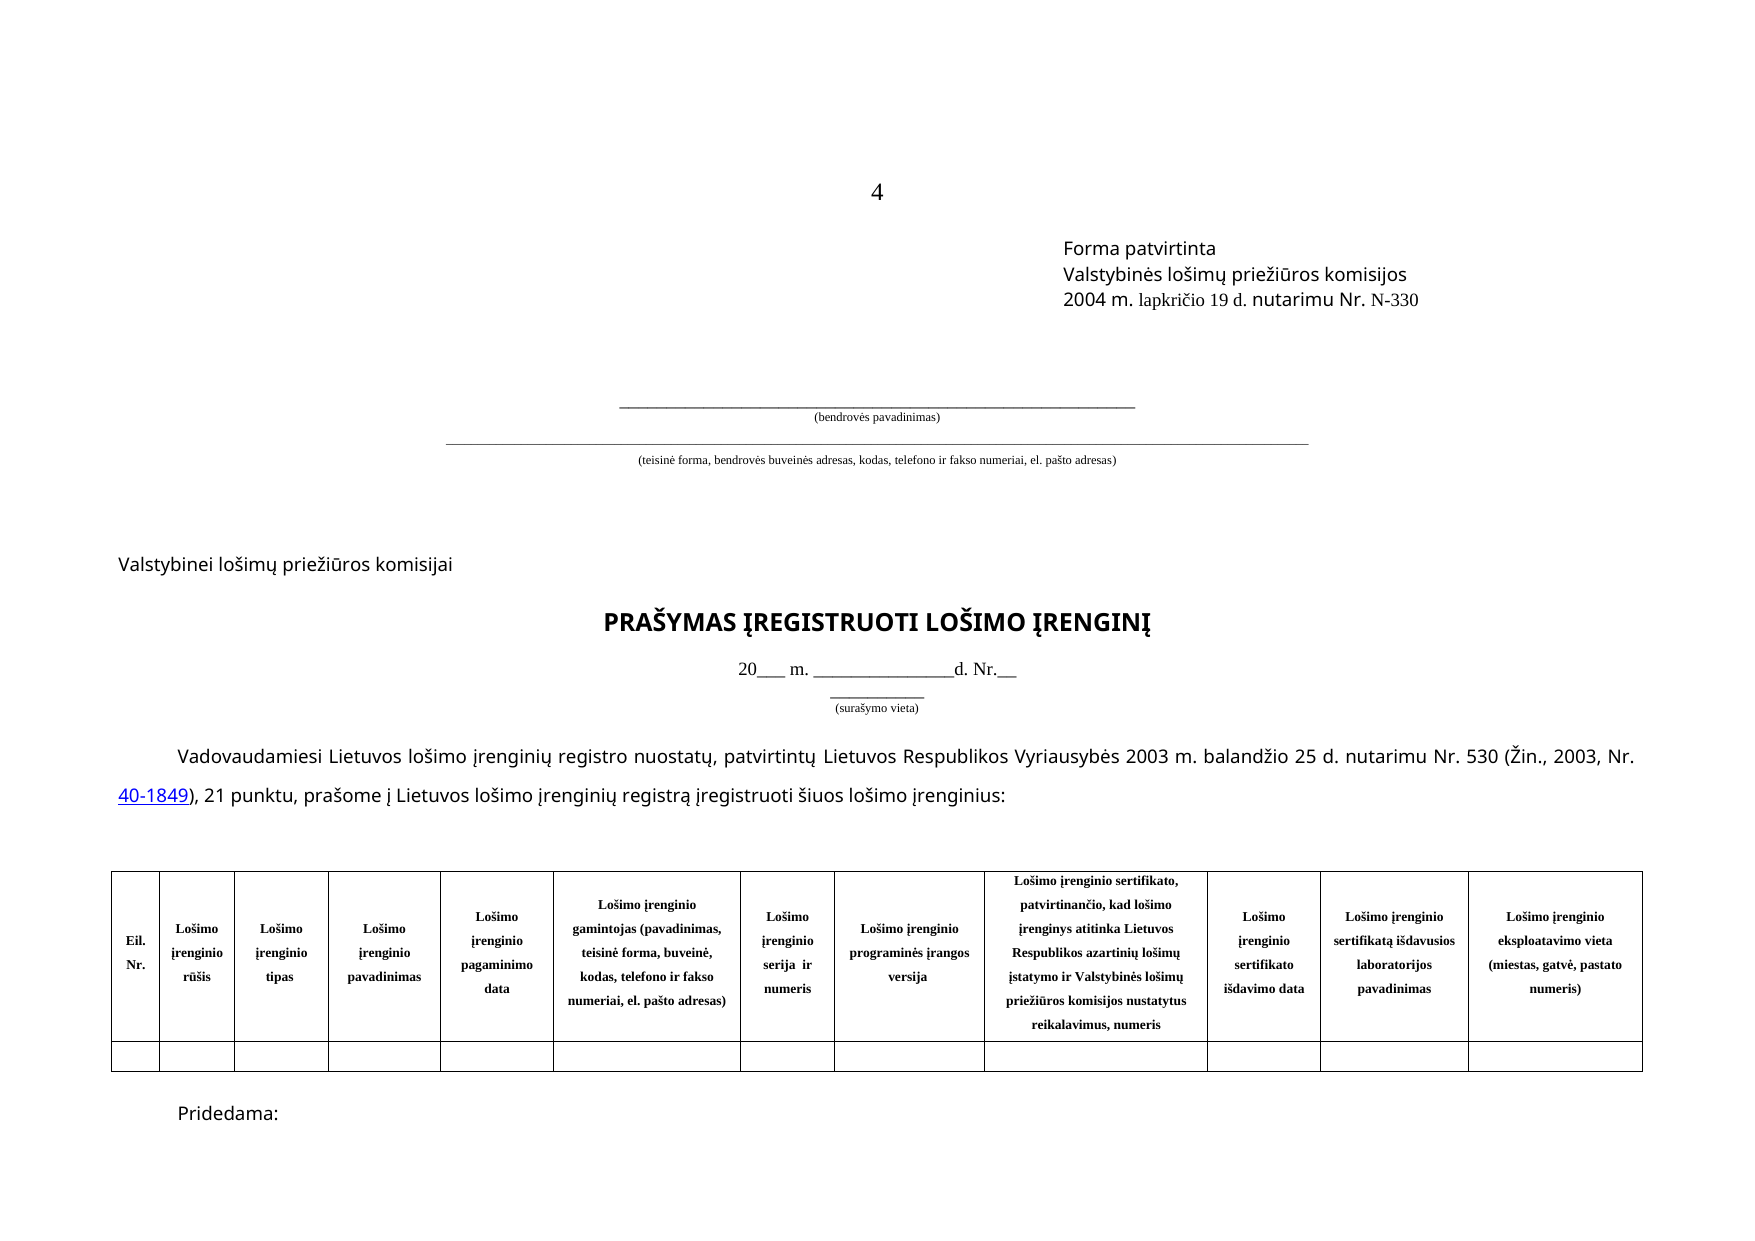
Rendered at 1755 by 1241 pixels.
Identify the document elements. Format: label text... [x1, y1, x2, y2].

table_cell [235, 1042, 328, 1071]
table_header Lošimo įrenginio serija ir numeris [741, 872, 834, 1041]
table_cell [441, 1042, 553, 1071]
table_cell [329, 1042, 440, 1071]
table_cell [112, 1042, 159, 1071]
table_cell [985, 1042, 1207, 1071]
table_cell [741, 1042, 834, 1071]
table_header Lošimo įrenginio programinės įrangos versija [835, 872, 984, 1041]
text (surašymo vieta) [118, 701, 1636, 722]
table_header Eil. Nr. [112, 872, 159, 1041]
table_header Lošimo įrenginio tipas [235, 872, 328, 1041]
text _______________________________________________________ [118, 388, 1636, 410]
table_cell [1321, 1042, 1468, 1071]
table_header Lošimo įrenginio sertifikato išdavimo data [1208, 872, 1320, 1041]
table_header Lošimo įrenginio gamintojas (pavadinimas, teisinė forma, buveinė, kodas, telefono ir fakso numeriai, el. pašto adresas) [554, 872, 740, 1041]
text Vadovaudamiesi Lietuvos lošimo įrenginių registro nuostatų, patvirtintų Lietuvos Respublikos Vyriausybės 2003 m. balandžio 25 d. nutarimu Nr. 530 (Žin., 2003, Nr. 40-1849), 21 punktu, prašome į Lietuvos lošimo įrenginių registrą įregistruoti šiuos lošimo įrenginius: [118, 744, 1636, 807]
text __________ [118, 679, 1636, 701]
table_cell [1208, 1042, 1320, 1071]
table_header Lošimo įrenginio pavadinimas [329, 872, 440, 1041]
table_header Lošimo įrenginio sertifikato, patvirtinančio, kad lošimo įrenginys atitinka Lietuvos Respublikos azartinių lošimų įstatymo ir Valstybinės lošimų priežiūros komisijos nustatytus reikalavimus, numeris [985, 872, 1207, 1041]
text Valstybinės lošimų priežiūros komisijos [1063, 261, 1663, 286]
text Pridedama: [118, 1100, 1636, 1126]
text (teisinė forma, bendrovės buveinės adresas, kodas, telefono ir fakso numeriai, el. pašto adresas) [118, 453, 1636, 475]
text (bendrovės pavadinimas) [118, 410, 1636, 432]
text 2004 m. lapkričio 19 d. nutarimu Nr. N-330 [1063, 286, 1636, 312]
table_header Lošimo įrenginio pagaminimo data [441, 872, 553, 1041]
table_cell [554, 1042, 740, 1071]
table_cell [835, 1042, 984, 1071]
text PRAŠYMAS ĮREGISTRUOTI LOŠIMO ĮRENGINĮ [118, 611, 1636, 636]
text Forma patvirtinta [1063, 235, 1663, 261]
table_cell [1469, 1042, 1642, 1071]
table_header Lošimo įrenginio eksploatavimo vieta (miestas, gatvė, pastato numeris) [1469, 872, 1642, 1041]
table_cell [160, 1042, 234, 1071]
table_header Lošimo įrenginio rūšis [160, 872, 234, 1041]
table_header Lošimo įrenginio sertifikatą išdavusios laboratorijos pavadinimas [1321, 872, 1468, 1041]
text Valstybinei lošimų priežiūros komisijai [118, 551, 1636, 577]
text __________________________________________________________________________________________________________________________________________ [118, 432, 1636, 453]
text 20___ m. _______________d. Nr.__ [118, 657, 1636, 679]
